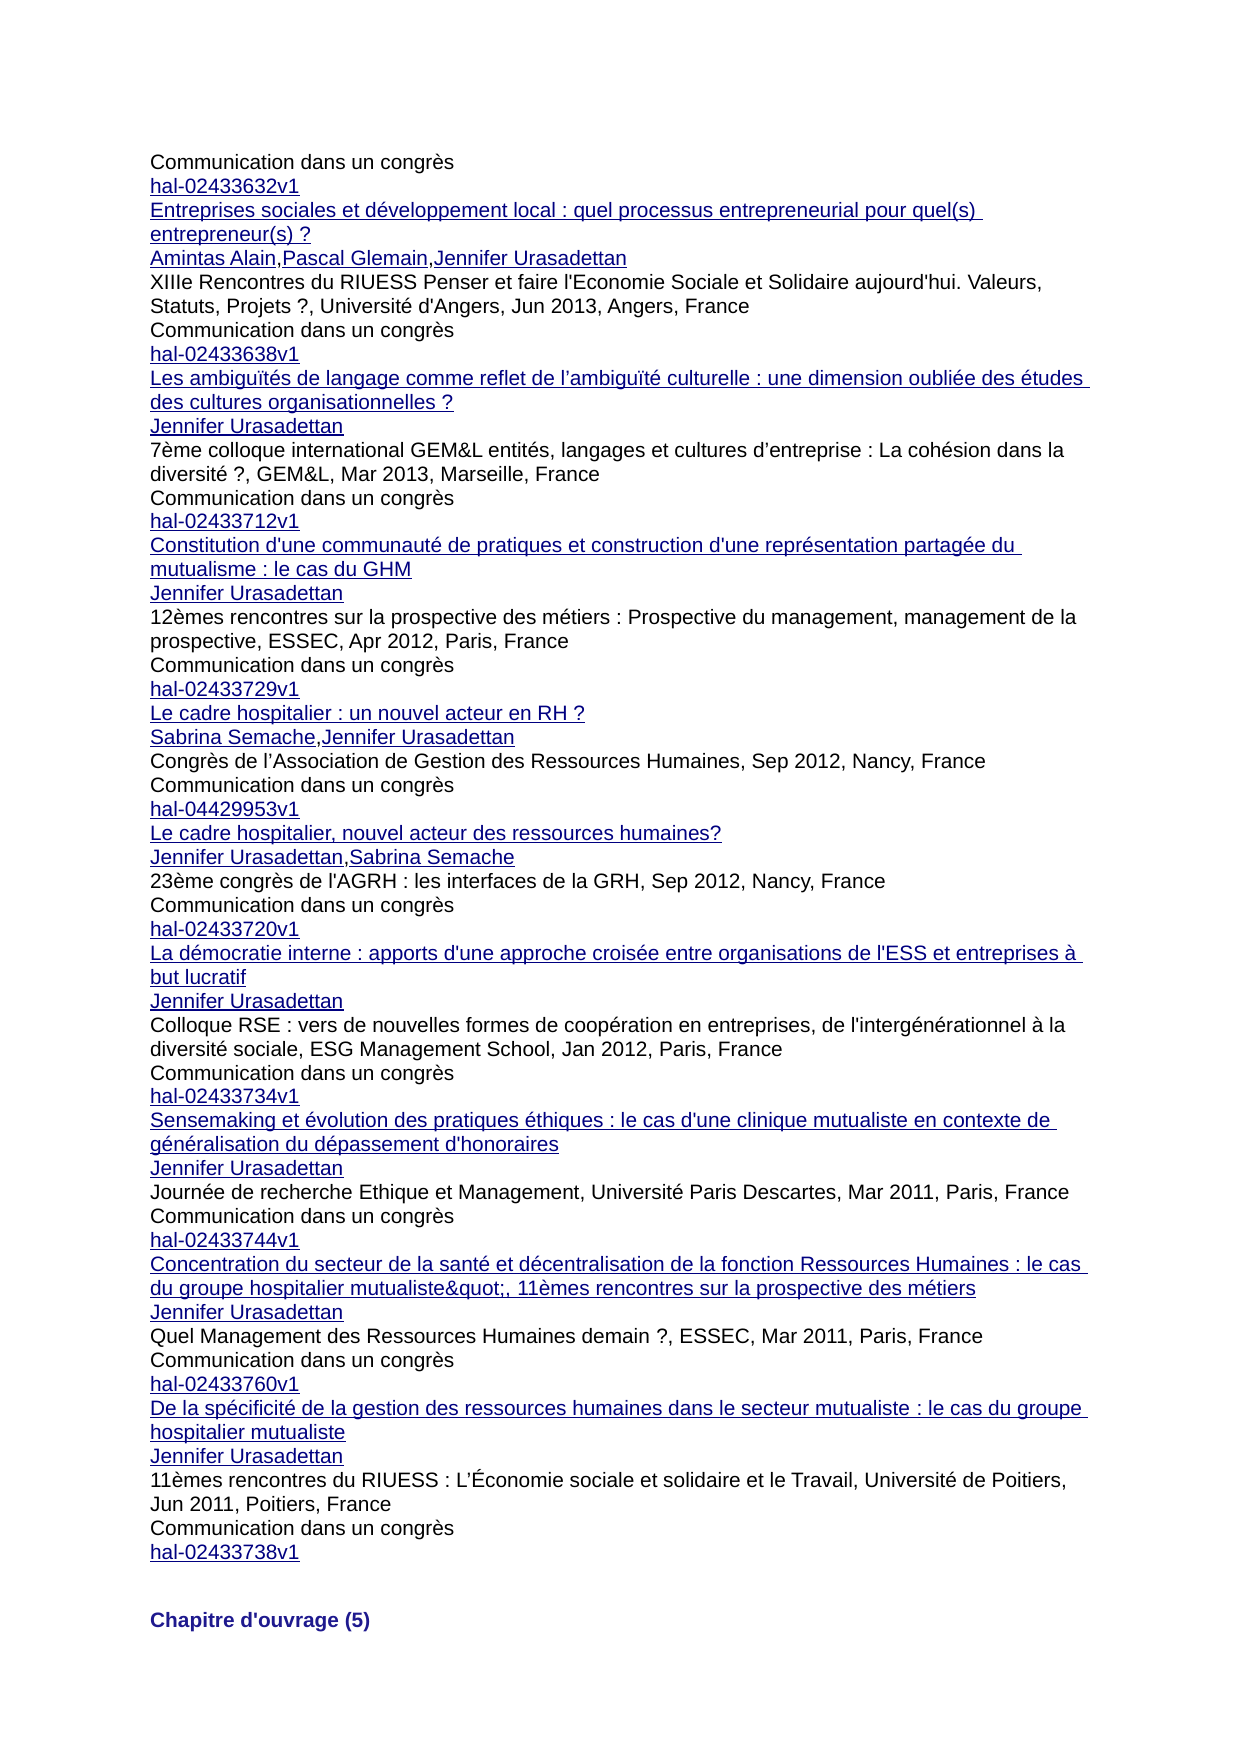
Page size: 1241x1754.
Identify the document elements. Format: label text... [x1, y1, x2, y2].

table_cell De la spécificité de la gestion des ressources humaines dans le secteur mutualiste : le cas du groupe hospitalier mutualiste Jennifer Urasadettan 11èmes rencontres du RIUESS : L’Économie sociale et solidaire et le Travail, Université de Poitiers, Jun 2011, Poitiers, France Communication dans un congrès hal-02433738v1 [150, 1396, 1090, 1563]
table_cell Communication dans un congrès hal-02433632v1 [150, 150, 1090, 198]
table_cell Constitution d'une communauté de pratiques et construction d'une représentation partagée du mutualisme : le cas du GHM Jennifer Urasadettan 12èmes rencontres sur la prospective des métiers : Prospective du management, management de la prospective, ESSEC, Apr 2012, Paris, France Communication dans un congrès hal-02433729v1 [150, 533, 1090, 701]
subtitle Chapitre d'ouvrage (5) [150, 1608, 1090, 1632]
table_cell Entreprises sociales et développement local : quel processus entrepreneurial pour quel(s) entrepreneur(s) ? Amintas Alain,Pascal Glemain,Jennifer Urasadettan XIIIe Rencontres du RIUESS Penser et faire l'Economie Sociale et Solidaire aujourd'hui. Valeurs, Statuts, Projets ?, Université d'Angers, Jun 2013, Angers, France Communication dans un congrès hal-02433638v1 [150, 198, 1090, 366]
table_cell Concentration du secteur de la santé et décentralisation de la fonction Ressources Humaines : le cas du groupe hospitalier mutualiste&quot;, 11èmes rencontres sur la prospective des métiers Jennifer Urasadettan Quel Management des Ressources Humaines demain ?, ESSEC, Mar 2011, Paris, France Communication dans un congrès hal-02433760v1 [150, 1252, 1090, 1396]
table_cell Le cadre hospitalier, nouvel acteur des ressources humaines? Jennifer Urasadettan,Sabrina Semache 23ème congrès de l'AGRH : les interfaces de la GRH, Sep 2012, Nancy, France Communication dans un congrès hal-02433720v1 [150, 821, 1090, 941]
table_cell Les ambiguïtés de langage comme reflet de l’ambiguïté culturelle : une dimension oubliée des études [150, 366, 1090, 387]
table_cell Le cadre hospitalier : un nouvel acteur en RH ? Sabrina Semache,Jennifer Urasadettan Congrès de l’Association de Gestion des Ressources Humaines, Sep 2012, Nancy, France Communication dans un congrès hal-04429953v1 [150, 701, 1090, 821]
table_cell La démocratie interne : apports d'une approche croisée entre organisations de l'ESS et entreprises à but lucratif Jennifer Urasadettan Colloque RSE : vers de nouvelles formes de coopération en entreprises, de l'intergénérationnel à la diversité sociale, ESG Management School, Jan 2012, Paris, France Communication dans un congrès hal-02433734v1 [150, 941, 1090, 1108]
table_cell Sensemaking et évolution des pratiques éthiques : le cas d'une clinique mutualiste en contexte de généralisation du dépassement d'honoraires Jennifer Urasadettan Journée de recherche Ethique et Management, Université Paris Descartes, Mar 2011, Paris, France Communication dans un congrès hal-02433744v1 [150, 1108, 1090, 1252]
table_cell des cultures organisationnelles ? Jennifer Urasadettan 7ème colloque international GEM&L entités, langages et cultures d’entreprise : La cohésion dans la diversité ?, GEM&L, Mar 2013, Marseille, France Communication dans un congrès hal-02433712v1 [150, 388, 1090, 533]
